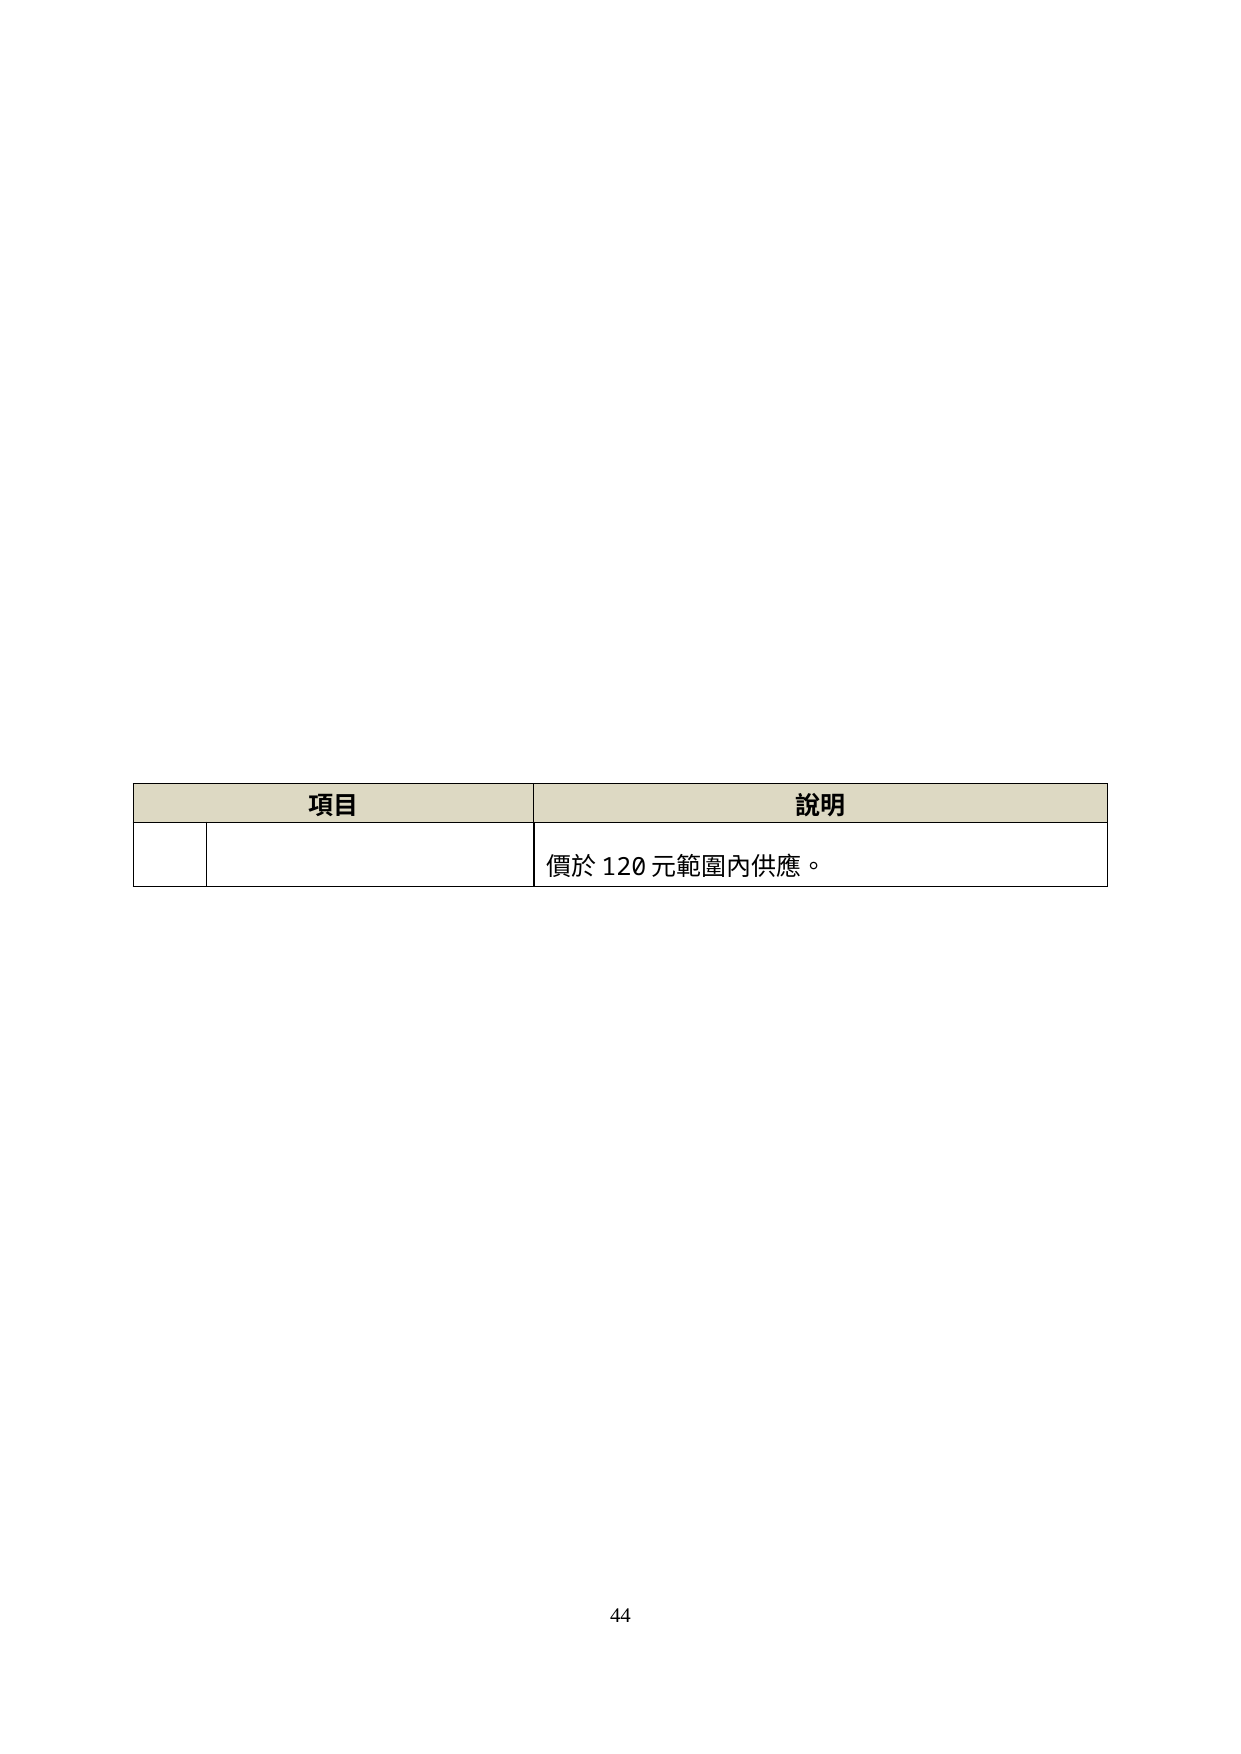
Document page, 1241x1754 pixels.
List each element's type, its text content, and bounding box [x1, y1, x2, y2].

table_cell 價於120元範圍內供應。 [535, 823, 1107, 886]
table_cell [134, 823, 206, 886]
table_cell [207, 823, 533, 886]
table_header 項目 [134, 784, 533, 822]
table_header 說明 [534, 784, 1107, 822]
